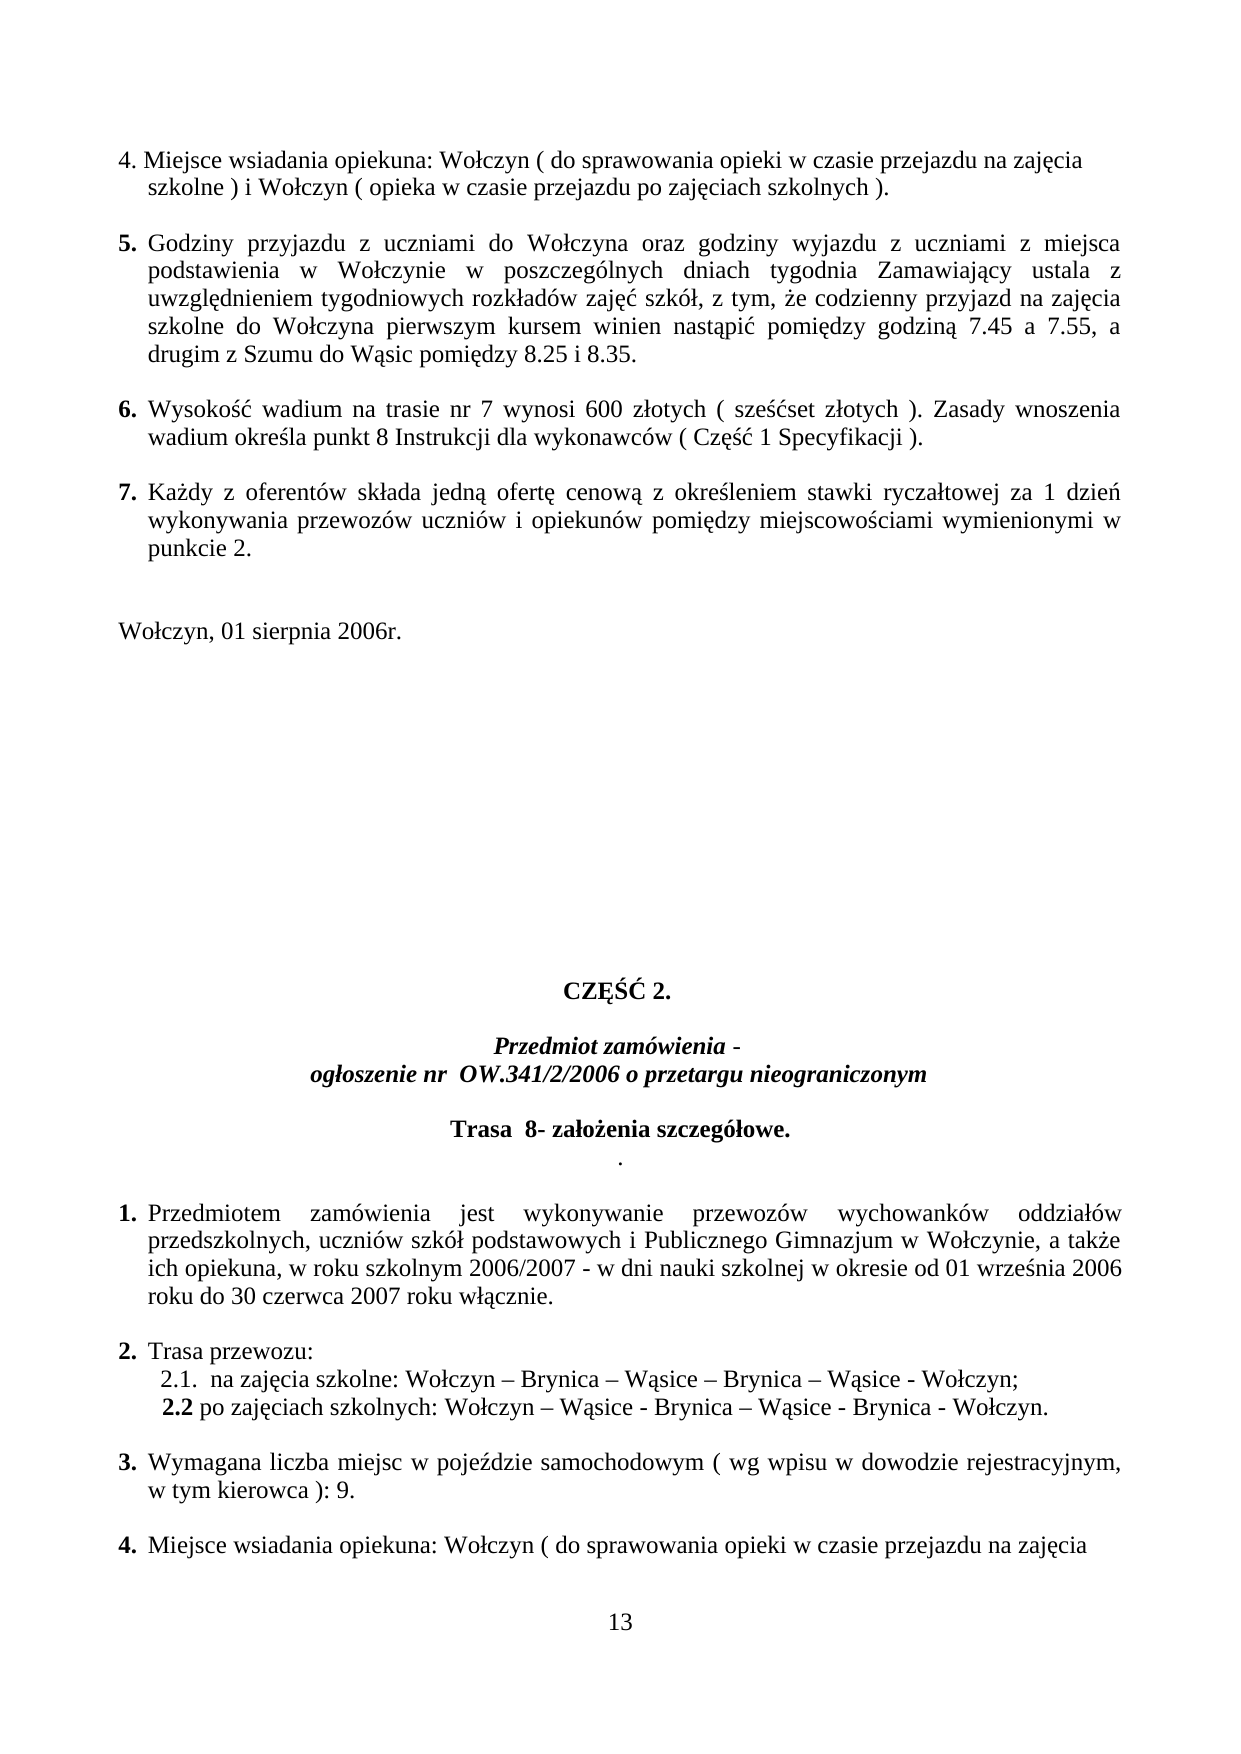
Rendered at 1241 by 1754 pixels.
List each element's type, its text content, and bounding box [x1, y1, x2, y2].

list po zajęciach szkolnych: Wołczyn – Wąsice - Brynica – Wąsice - Brynica - Wołczyn. [162, 1393, 1122, 1420]
list 2.1. na zajęcia szkolne: Wołczyn – Brynica – Wąsice – Brynica – Wąsice - Wołczyn; [118, 1365, 1122, 1393]
text 4. Miejsce wsiadania opiekuna: Wołczyn ( do sprawowania opieki w czasie przejazdu na zajęcia [118, 146, 1122, 173]
text Przedmiot zamówienia - [118, 1032, 1122, 1060]
list Miejsce wsiadania opiekuna: Wołczyn ( do sprawowania opieki w czasie przejazdu na zajęcia [118, 1531, 1122, 1559]
text Wołczyn, 01 sierpnia 2006r. [118, 617, 1122, 644]
list Godziny przyjazdu z uczniami do Wołczyna oraz godziny wyjazdu z uczniami z miejsca podstawienia w Wołczynie w poszczególnych dniach tygodnia Zamawiający ustala z uwzględnieniem tygodniowych rozkładów zajęć szkół, z tym, że codzienny przyjazd na zajęcia szkolne do Wołczyna pierwszym kursem winien nastąpić pomiędzy godziną 7.45 a 7.55, a drugim z Szumu do Wąsic pomiędzy 8.25 i 8.35. [118, 229, 1122, 367]
text ogłoszenie nr OW.341/2/2006 o przetargu nieograniczonym [118, 1060, 1122, 1088]
text . [118, 1143, 1122, 1171]
text Trasa 8- założenia szczegółowe. [118, 1116, 1122, 1143]
text CZĘŚĆ 2. [118, 977, 1122, 1005]
list Trasa przewozu: [118, 1337, 1122, 1365]
list Wysokość wadium na trasie nr 7 wynosi 600 złotych ( sześćset złotych ). Zasady wnoszenia wadium określa punkt 8 Instrukcji dla wykonawców ( Część 1 Specyfikacji ). [118, 395, 1122, 451]
list Każdy z oferentów składa jedną ofertę cenową z określeniem stawki ryczałtowej za 1 dzień wykonywania przewozów uczniów i opiekunów pomiędzy miejscowościami wymienionymi w punkcie 2. [118, 478, 1122, 561]
list Wymagana liczba miejsc w pojeździe samochodowym ( wg wpisu w dowodzie rejestracyjnym, w tym kierowca ): 9. [118, 1448, 1122, 1503]
list szkolne ) i Wołczyn ( opieka w czasie przejazdu po zajęciach szkolnych ). [118, 173, 1122, 201]
list Przedmiotem zamówienia jest wykonywanie przewozów wychowanków oddziałów przedszkolnych, uczniów szkół podstawowych i Publicznego Gimnazjum w Wołczynie, a także ich opiekuna, w roku szkolnym 2006/2007 - w dni nauki szkolnej w okresie od 01 września 2006 roku do 30 czerwca 2007 roku włącznie. [118, 1199, 1122, 1309]
